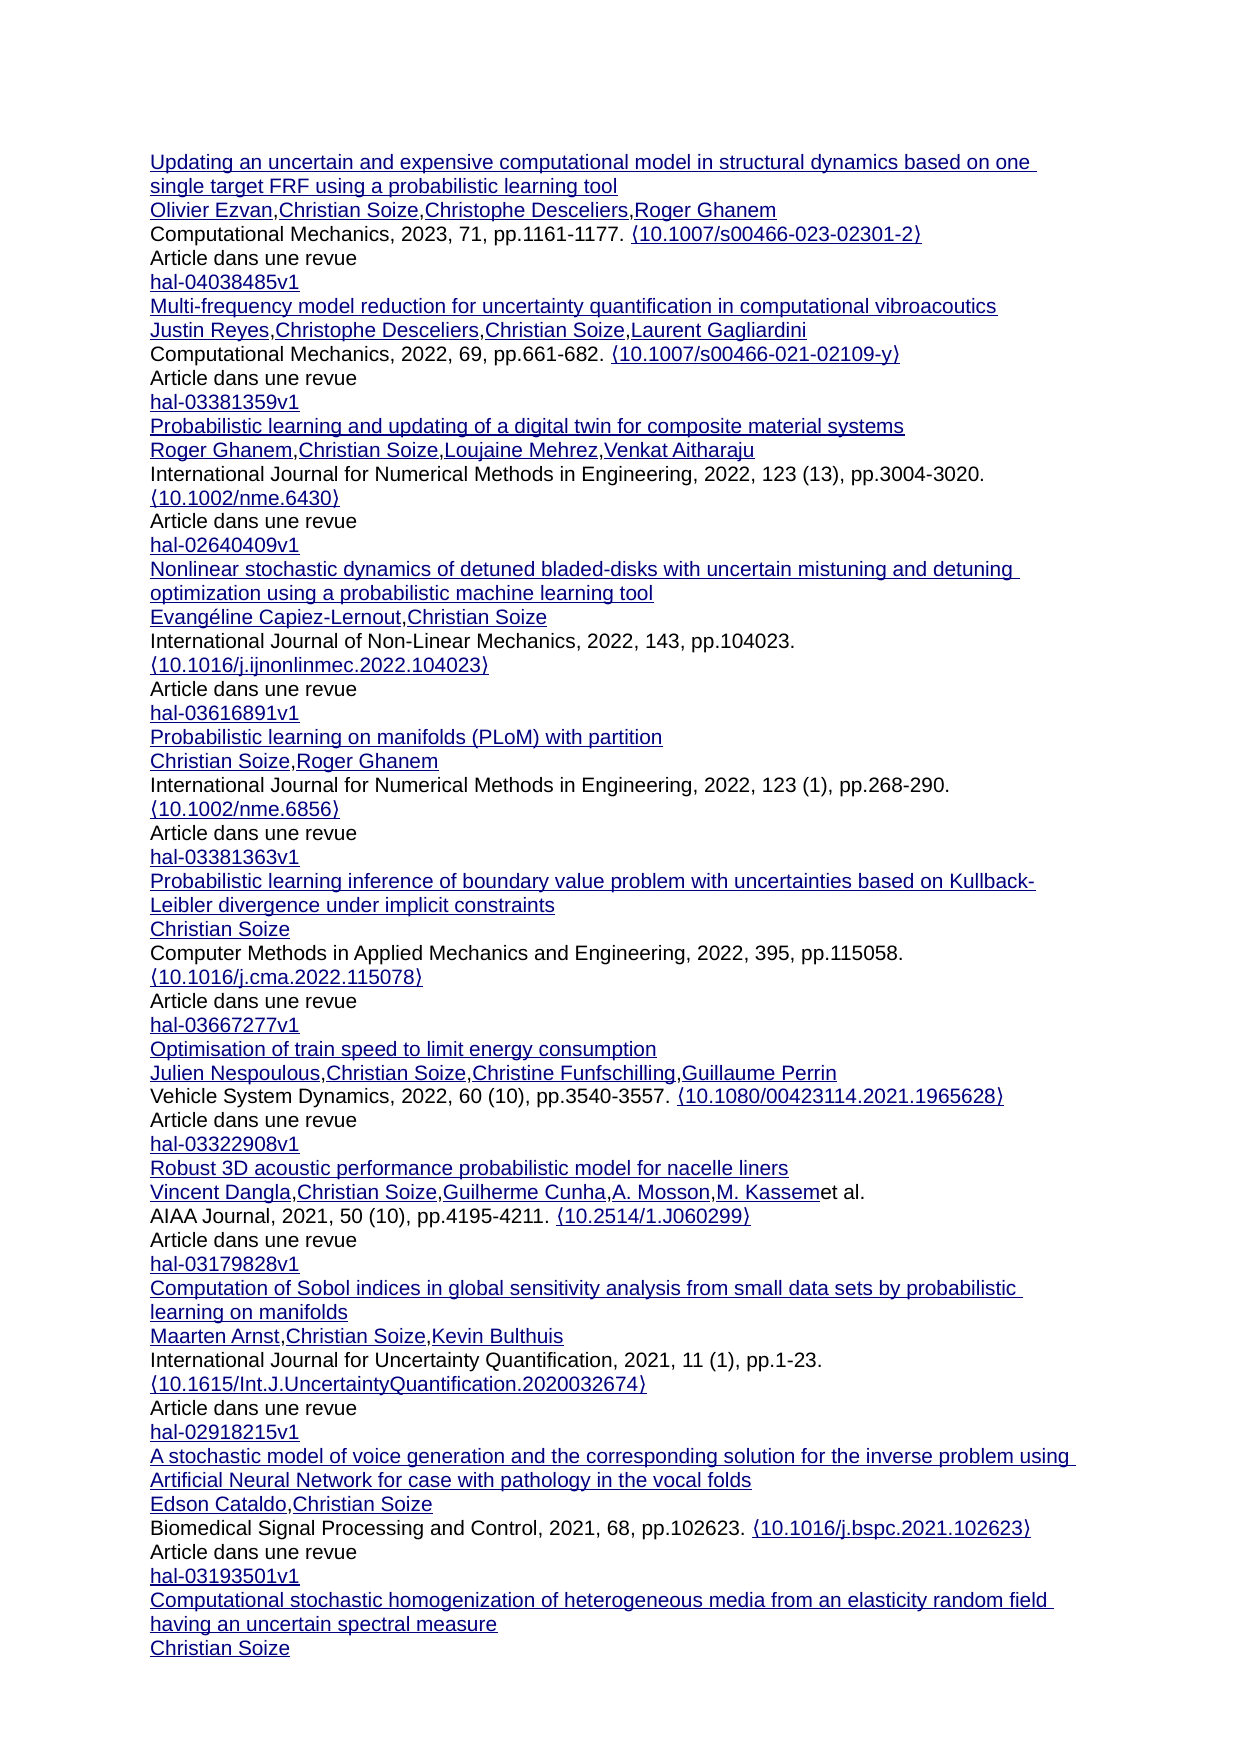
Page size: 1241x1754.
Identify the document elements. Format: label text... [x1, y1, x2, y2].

table_cell Probabilistic learning and updating of a digital twin for composite material systems Roger Ghanem,Christian Soize,Loujaine Mehrez,Venkat Aitharaju International Journal for Numerical Methods in Engineering, 2022, 123 (13), pp.3004-3020. ⟨10.1002/nme.6430⟩ Article dans une revue hal-02640409v1 [150, 414, 1090, 557]
table_cell A stochastic model of voice generation and the corresponding solution for the inverse problem using Artificial Neural Network for case with pathology in the vocal folds Edson Cataldo,Christian Soize Biomedical Signal Processing and Control, 2021, 68, pp.102623. ⟨10.1016/j.bspc.2021.102623⟩ Article dans une revue hal-03193501v1 [150, 1444, 1090, 1587]
table_cell Multi-frequency model reduction for uncertainty quantification in computational vibroacoutics Justin Reyes,Christophe Desceliers,Christian Soize,Laurent Gagliardini Computational Mechanics, 2022, 69, pp.661-682. ⟨10.1007/s00466-021-02109-y⟩ Article dans une revue hal-03381359v1 [150, 294, 1090, 413]
table_cell Optimisation of train speed to limit energy consumption Julien Nespoulous,Christian Soize,Christine Funfschilling,Guillaume Perrin Vehicle System Dynamics, 2022, 60 (10), pp.3540-3557. ⟨10.1080/00423114.2021.1965628⟩ Article dans une revue hal-03322908v1 [150, 1036, 1090, 1156]
table_cell Probabilistic learning on manifolds (PLoM) with partition Christian Soize,Roger Ghanem International Journal for Numerical Methods in Engineering, 2022, 123 (1), pp.268-290. ⟨10.1002/nme.6856⟩ Article dans une revue hal-03381363v1 [150, 725, 1090, 869]
table_cell Computational stochastic homogenization of heterogeneous media from an elasticity random field having an uncertain spectral measure Christian Soize [150, 1588, 1090, 1659]
table_cell Computation of Sobol indices in global sensitivity analysis from small data sets by probabilistic learning on manifolds Maarten Arnst,Christian Soize,Kevin Bulthuis International Journal for Uncertainty Quantification, 2021, 11 (1), pp.1-23. ⟨10.1615/Int.J.UncertaintyQuantification.2020032674⟩ Article dans une revue hal-02918215v1 [150, 1276, 1090, 1444]
table_cell Updating an uncertain and expensive computational model in structural dynamics based on one single target FRF using a probabilistic learning tool Olivier Ezvan,Christian Soize,Christophe Desceliers,Roger Ghanem Computational Mechanics, 2023, 71, pp.1161-1177. ⟨10.1007/s00466-023-02301-2⟩ Article dans une revue hal-04038485v1 [150, 150, 1090, 294]
table_cell Nonlinear stochastic dynamics of detuned bladed-disks with uncertain mistuning and detuning optimization using a probabilistic machine learning tool Evangéline Capiez-Lernout,Christian Soize International Journal of Non-Linear Mechanics, 2022, 143, pp.104023. ⟨10.1016/j.ijnonlinmec.2022.104023⟩ Article dans une revue hal-03616891v1 [150, 557, 1090, 725]
table_cell Probabilistic learning inference of boundary value problem with uncertainties based on Kullback-Leibler divergence under implicit constraints Christian Soize Computer Methods in Applied Mechanics and Engineering, 2022, 395, pp.115058. ⟨10.1016/j.cma.2022.115078⟩ Article dans une revue hal-03667277v1 [150, 869, 1090, 1036]
table_cell Robust 3D acoustic performance probabilistic model for nacelle liners Vincent Dangla,Christian Soize,Guilherme Cunha,A. Mosson,M. Kassemet al. AIAA Journal, 2021, 50 (10), pp.4195-4211. ⟨10.2514/1.J060299⟩ Article dans une revue hal-03179828v1 [150, 1156, 1090, 1276]
